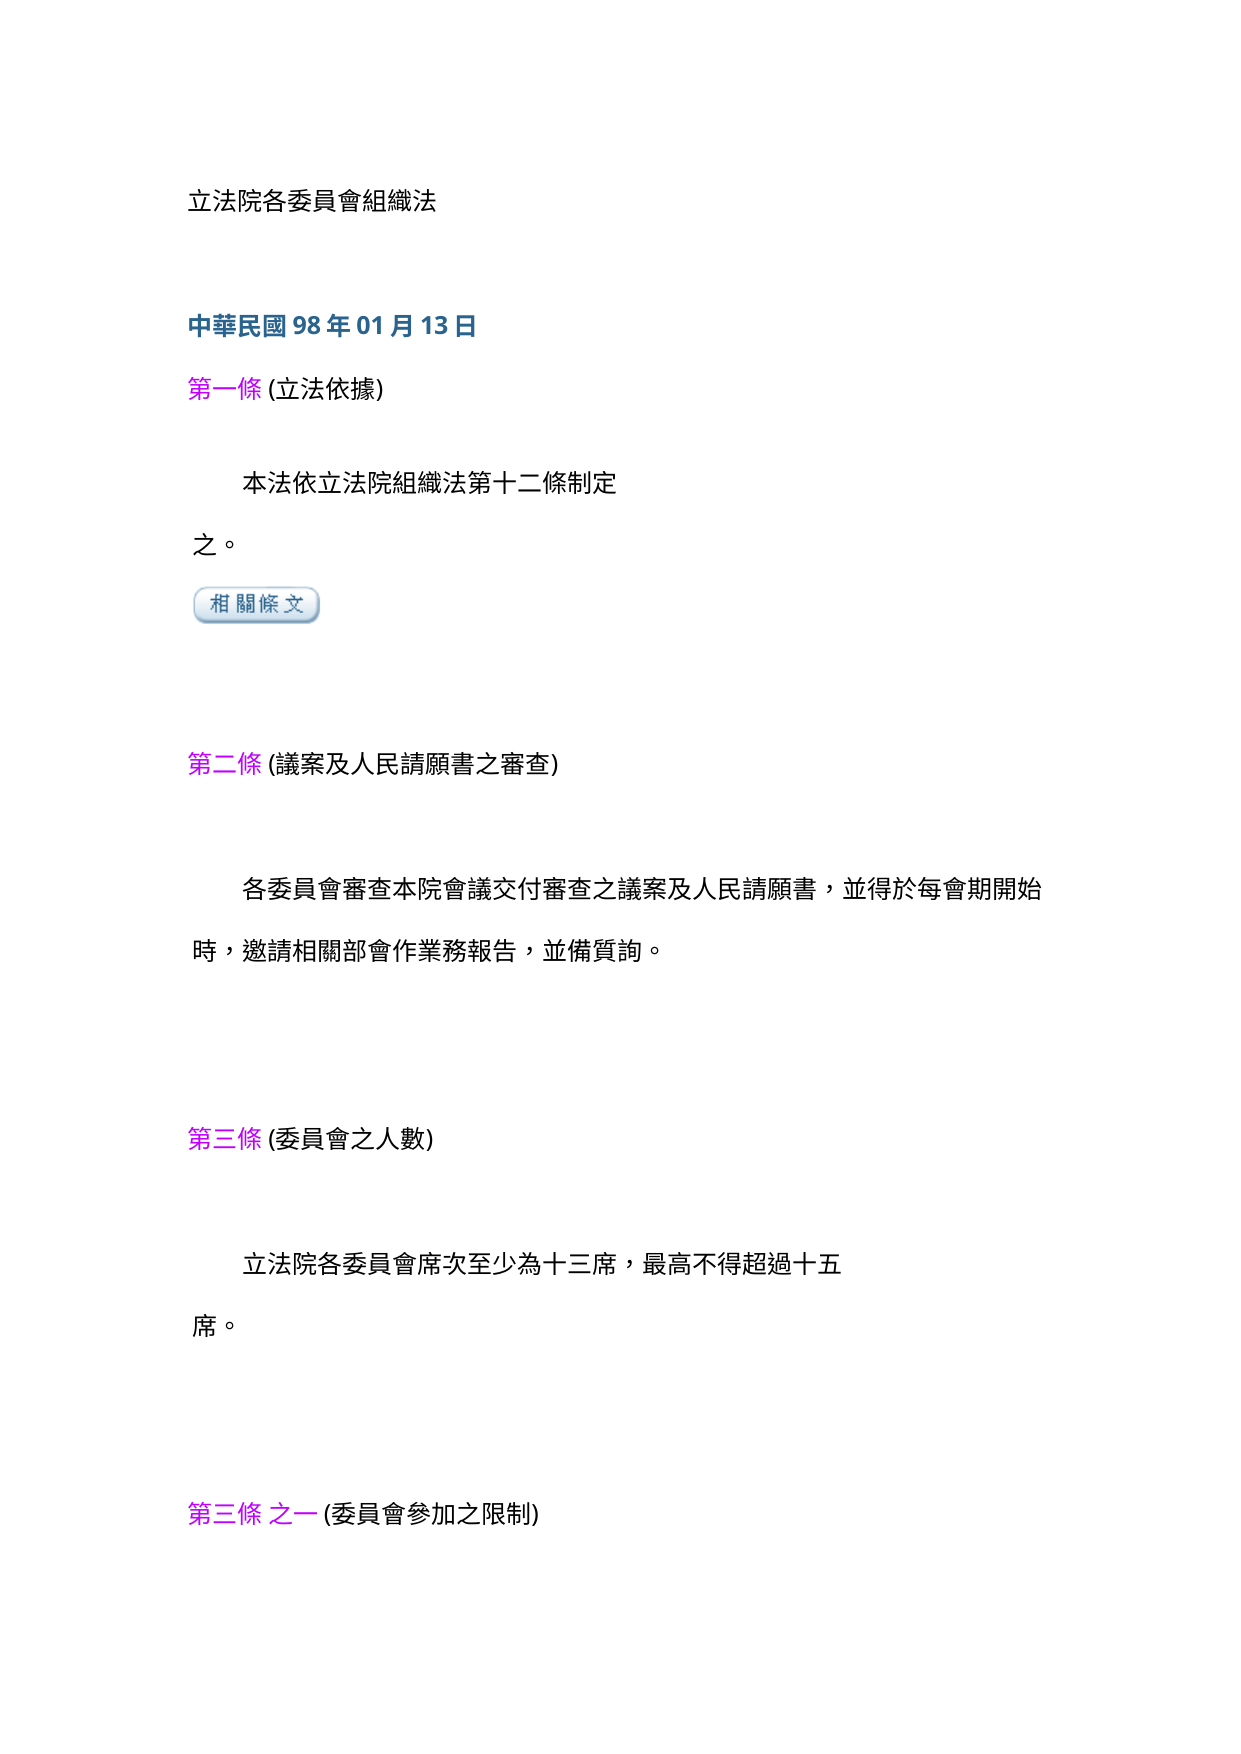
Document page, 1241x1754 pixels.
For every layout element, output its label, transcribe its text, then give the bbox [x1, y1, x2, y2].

table_cell 第三條 (委員會之人數) [188, 1096, 1053, 1471]
table_cell 第二條 (議案及人民請願書之審查) [188, 721, 1053, 783]
table_cell [188, 1033, 1053, 1096]
table_cell [188, 1533, 1053, 1549]
table_header 第一條 (立法依據) [188, 346, 1053, 721]
table_header 各委員會審查本院會議交付審查之議案及人民請願書，並得於每會期開始時，邀請相關部會作業務報告，並備質詢。 [192, 783, 1053, 1033]
table_header 立法院各委員會席次至少為十三席，最高不得超過十五席。 [192, 1158, 888, 1408]
table_header [188, 1158, 192, 1408]
text 立法院各委員會組織法 [187, 158, 1053, 221]
table_header [188, 408, 192, 658]
table_header 中華民國98年01月13日 [188, 283, 1053, 346]
table_cell 第三條 之一 (委員會參加之限制) [188, 1471, 1053, 1533]
table_header [188, 783, 192, 1033]
table_header 本法依立法院組織法第十二條制定之。 [192, 408, 663, 658]
